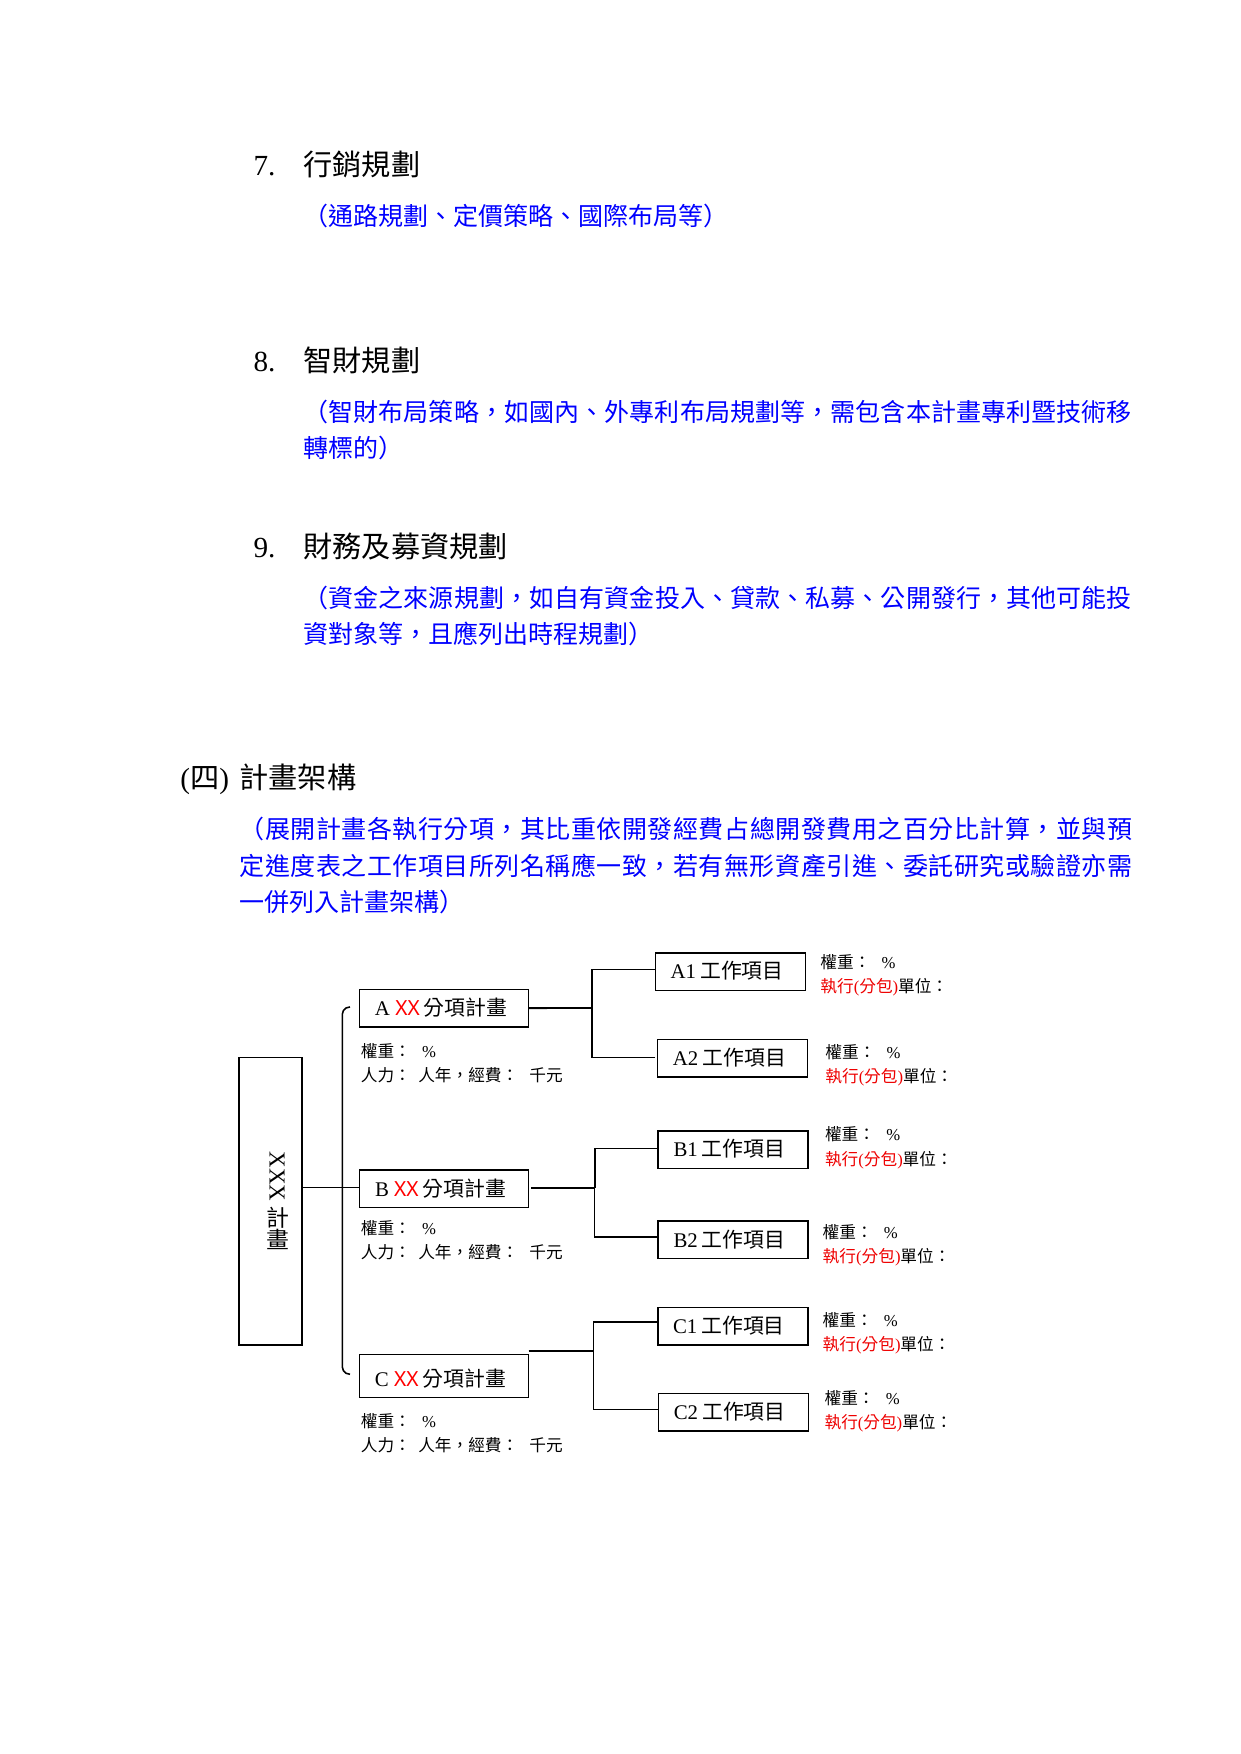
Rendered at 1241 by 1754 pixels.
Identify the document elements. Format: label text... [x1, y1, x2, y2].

text 人力： 人年，經費： 千元 [361, 1432, 593, 1455]
list 計畫架構 [180, 755, 1134, 797]
text 權重： % [361, 1215, 593, 1239]
subtitle 財務及募資規劃 [253, 523, 1134, 566]
text 執行(分包)單位： [822, 1331, 1055, 1355]
text A XX分項計畫 [374, 991, 513, 1022]
subtitle （資金之來源規劃，如自有資金投入、貸款、私募、公開發行，其他可能投資對象等，且應列出時程規劃） [303, 578, 1134, 651]
text C2工作項目 [674, 1395, 794, 1425]
text A1工作項目 [670, 954, 790, 985]
text 執行(分包)單位： [824, 1409, 1057, 1433]
text 執行(分包)單位： [825, 1063, 1058, 1087]
subtitle 智財規劃 [253, 337, 1134, 380]
text 人力： 人年，經費： 千元 [361, 1062, 593, 1086]
text 權重： % [361, 1038, 593, 1062]
text 執行(分包)單位： [825, 1146, 1057, 1168]
text （展開計畫各執行分項，其比重依開發經費占總開發費用之百分比計算，並與預定進度表之工作項目所列名稱應一致，若有無形資產引進、委託研究或驗證亦需一併列入計畫架構） [239, 810, 1134, 919]
subtitle （智財布局策略，如國內、外專利布局規劃等，需包含本計畫專利暨技術移轉標的） [303, 392, 1134, 465]
text B1工作項目 [673, 1133, 793, 1163]
text 權重： % [822, 1219, 1055, 1243]
subtitle （通路規劃、定價策略、國際布局等） [303, 197, 1134, 233]
text 權重： % [824, 1385, 1057, 1409]
text B XX分項計畫 [375, 1172, 513, 1202]
text C1工作項目 [673, 1309, 793, 1339]
text 執行(分包)單位： [822, 1243, 1055, 1267]
text C XX分項計畫 [374, 1362, 513, 1390]
text 人力： 人年，經費： 千元 [361, 1239, 593, 1262]
text B2工作項目 [673, 1223, 793, 1253]
text A2工作項目 [673, 1041, 793, 1071]
text XXX計畫 [261, 1073, 294, 1330]
text 權重： % [825, 1039, 1058, 1063]
subtitle 行銷規劃 [253, 142, 1134, 184]
text 權重： % [825, 1121, 1057, 1146]
text 權重： % [822, 1307, 1055, 1331]
text 權重： % [820, 949, 1053, 973]
text 執行(分包)單位： [820, 973, 1053, 998]
text 權重： % [361, 1408, 593, 1432]
